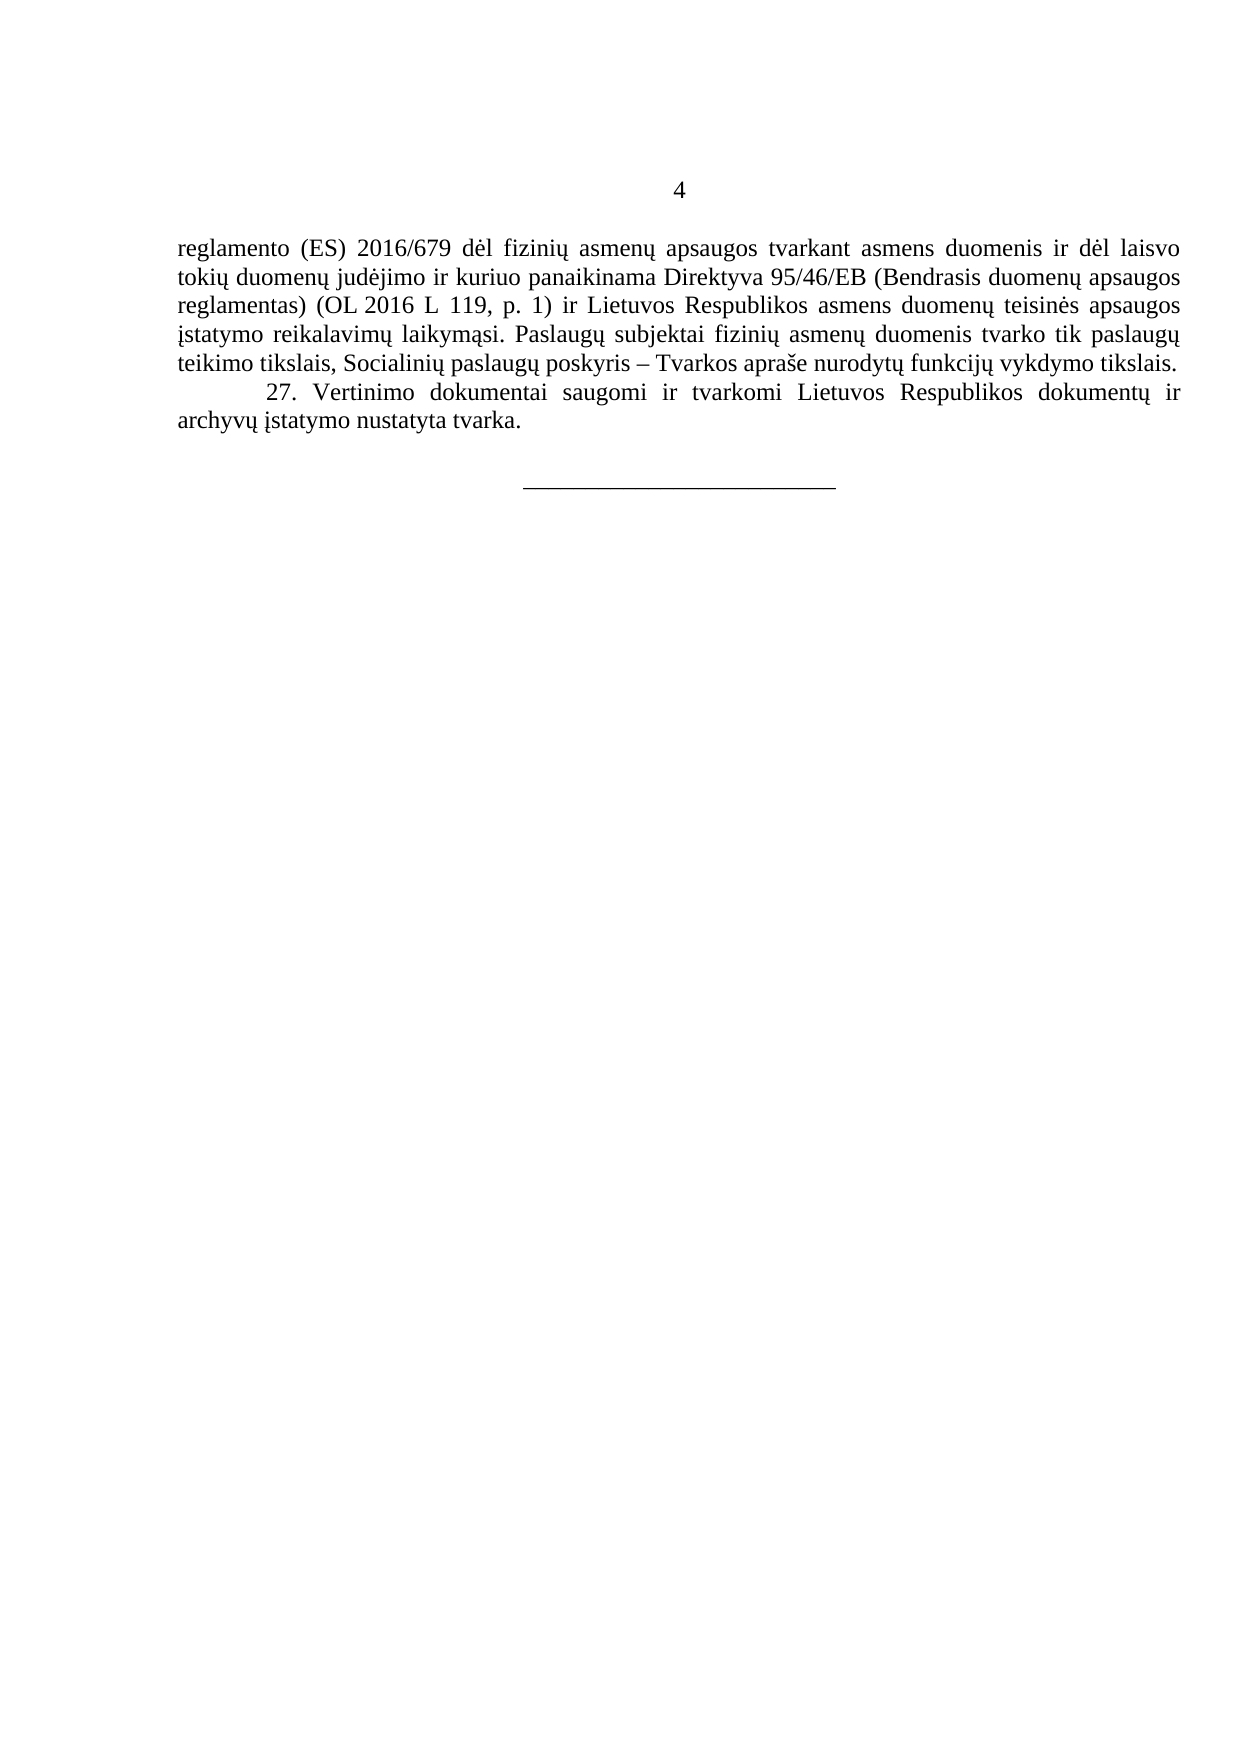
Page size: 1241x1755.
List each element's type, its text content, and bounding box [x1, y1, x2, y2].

text 27. Vertinimo dokumentai saugomi ir tvarkomi Lietuvos Respublikos dokumentų ir archyvų įstatymo nustatyta tvarka. [177, 377, 1181, 434]
text _________________________ [177, 463, 1181, 492]
text reglamento (ES) 2016/679 dėl fizinių asmenų apsaugos tvarkant asmens duomenis ir dėl laisvo tokių duomenų judėjimo ir kuriuo panaikinama Direktyva 95/46/EB (Bendrasis duomenų apsaugos reglamentas) (OL 2016 L 119, p. 1) ir Lietuvos Respublikos asmens duomenų teisinės apsaugos įstatymo reikalavimų laikymąsi. Paslaugų subjektai fizinių asmenų duomenis tvarko tik paslaugų teikimo tikslais, Socialinių paslaugų poskyris – Tvarkos apraše nurodytų funkcijų vykdymo tikslais. [177, 233, 1181, 377]
